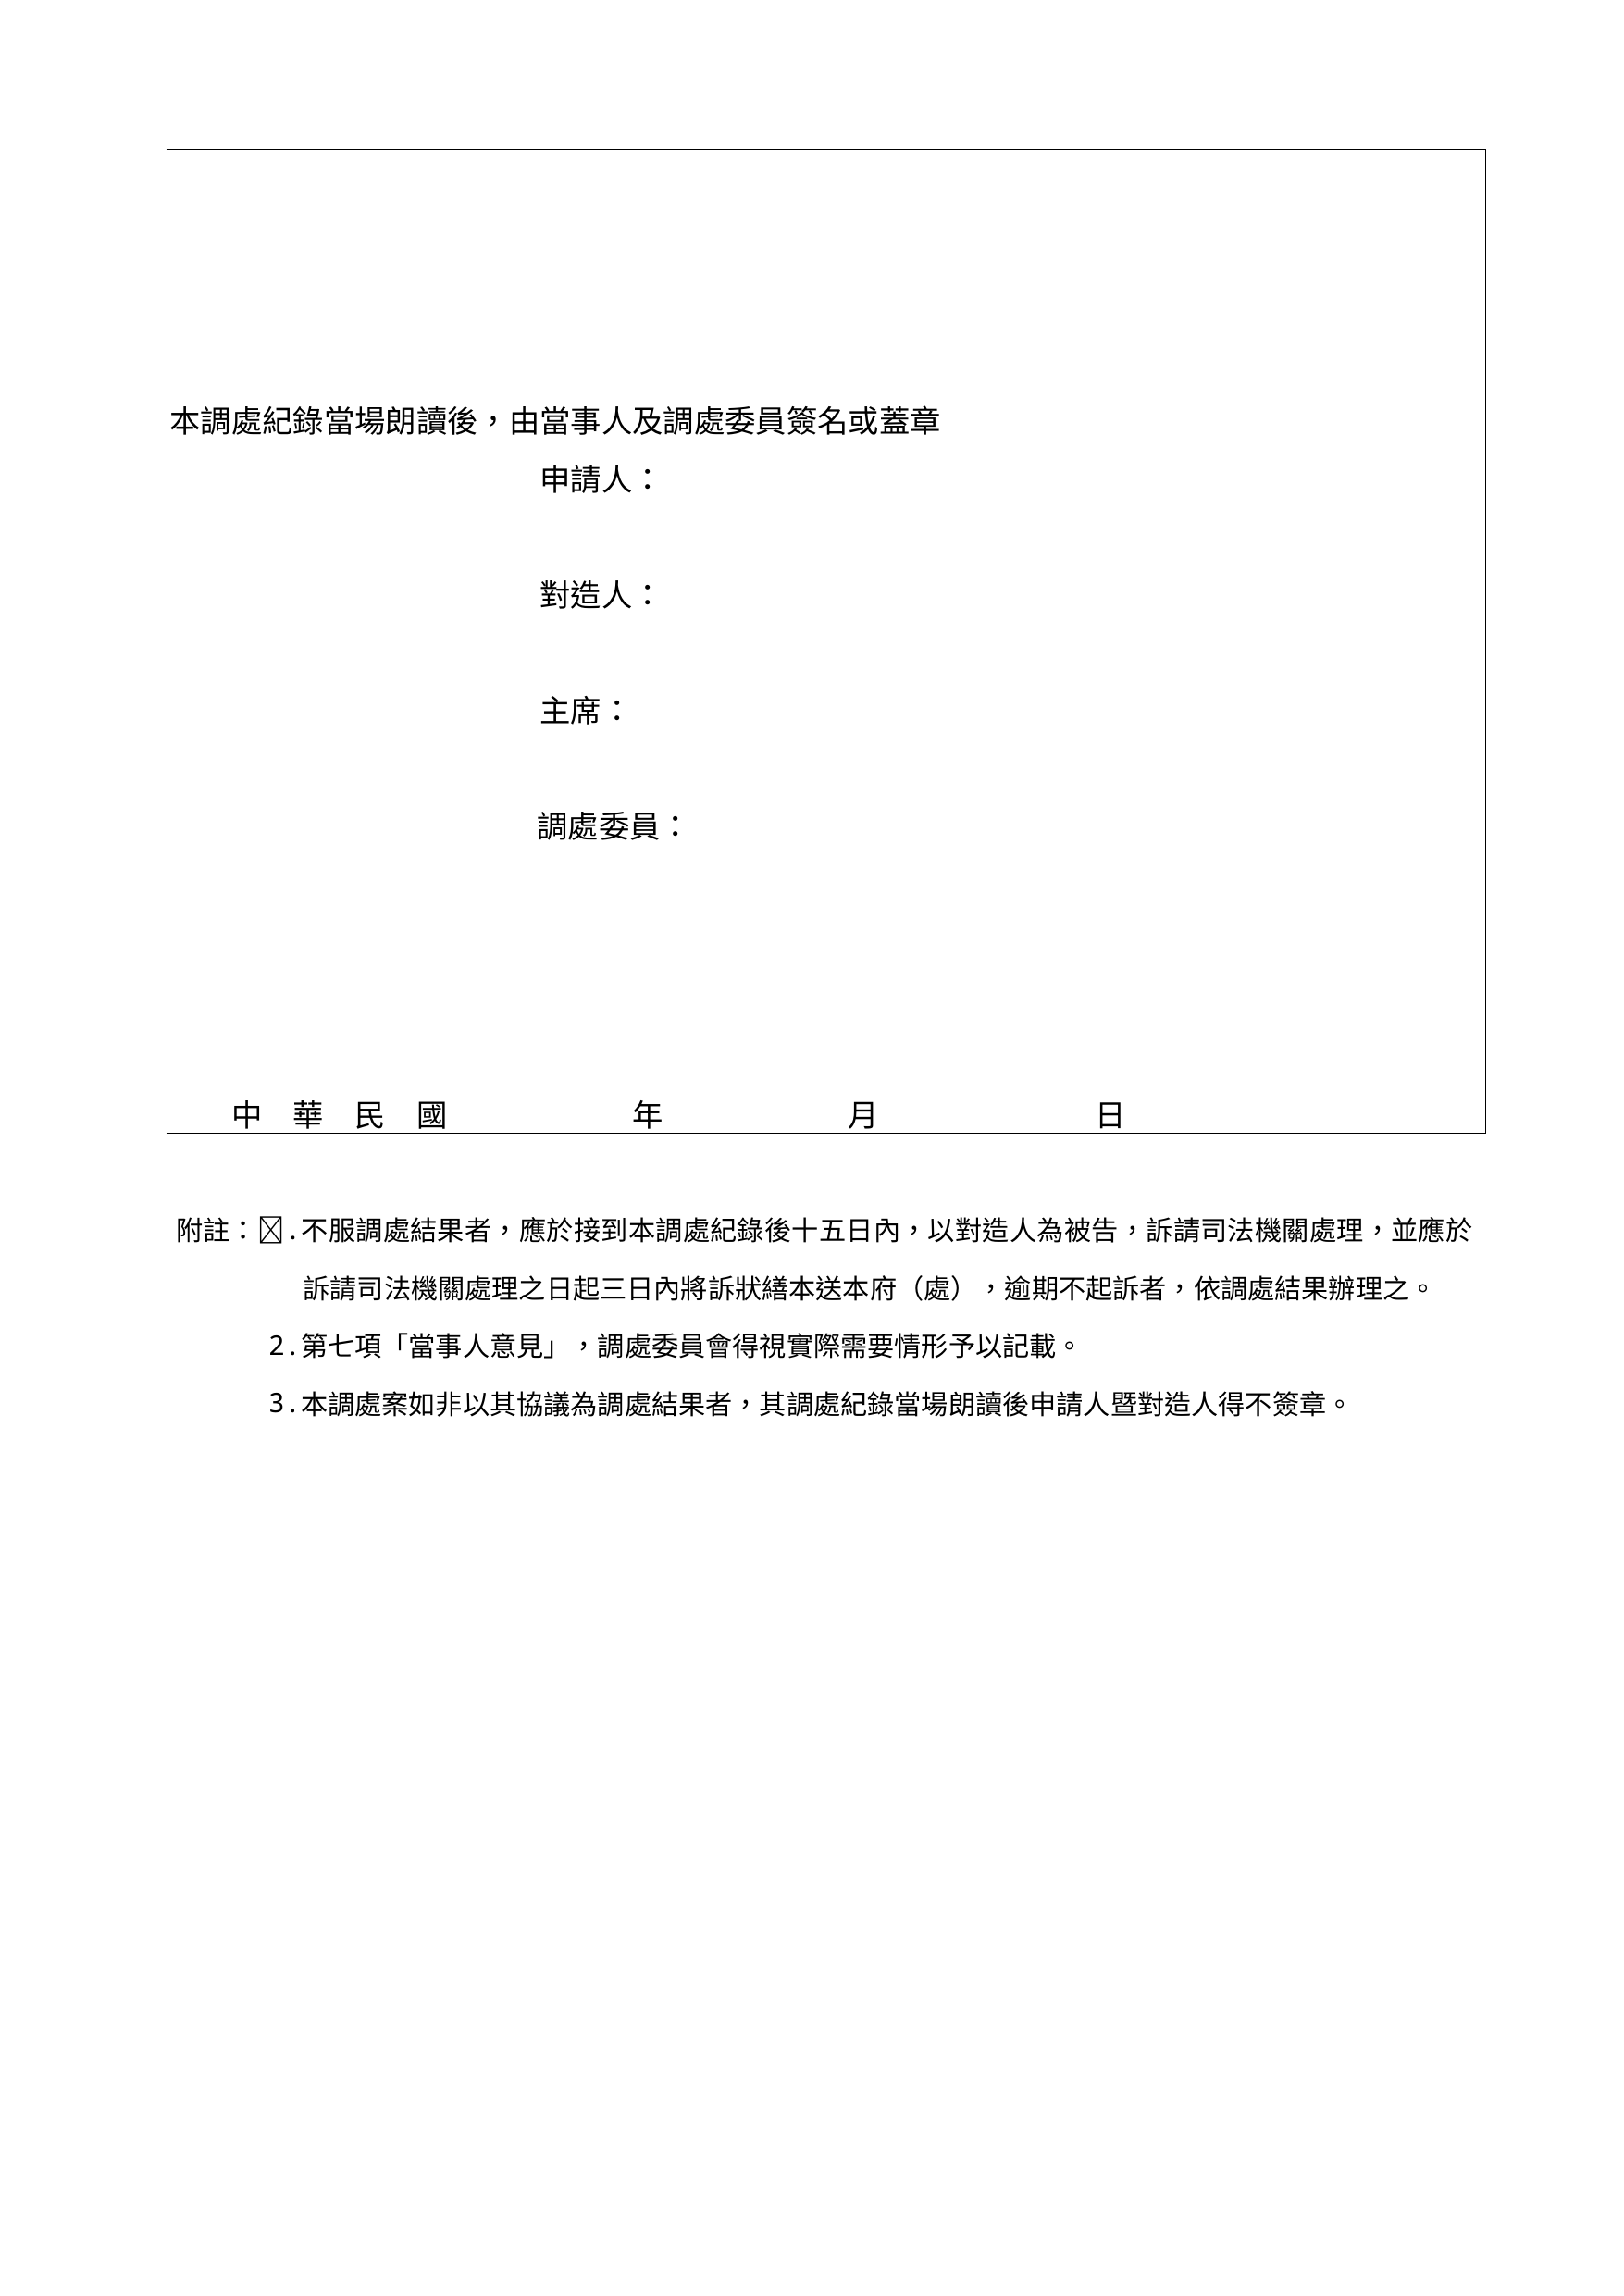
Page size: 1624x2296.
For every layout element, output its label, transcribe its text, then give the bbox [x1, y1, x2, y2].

text 2.第七項「當事人意見」，調處委員會得視實際需要情形予以記載。 [233, 1306, 1476, 1364]
table_cell 本調處紀錄當場朗讀後，由當事人及調處委員簽名或蓋章 申請人： 對造人： 主席： 調處委員： 中 華 民 國 年 月 日 [167, 150, 1485, 1133]
text 3.本調處案如非以其協議為調處結果者，其調處紀錄當場朗讀後申請人暨對造人得不簽章。 [233, 1364, 1476, 1421]
text 附註：.不服調處結果者，應於接到本調處紀錄後十五日內，以對造人為被告，訴請司法機關處理，並應於訴請司法機關處理之日起三日內將訴狀繕本送本府（處），逾期不起訴者，依調處結果辦理之。 [176, 1190, 1476, 1306]
